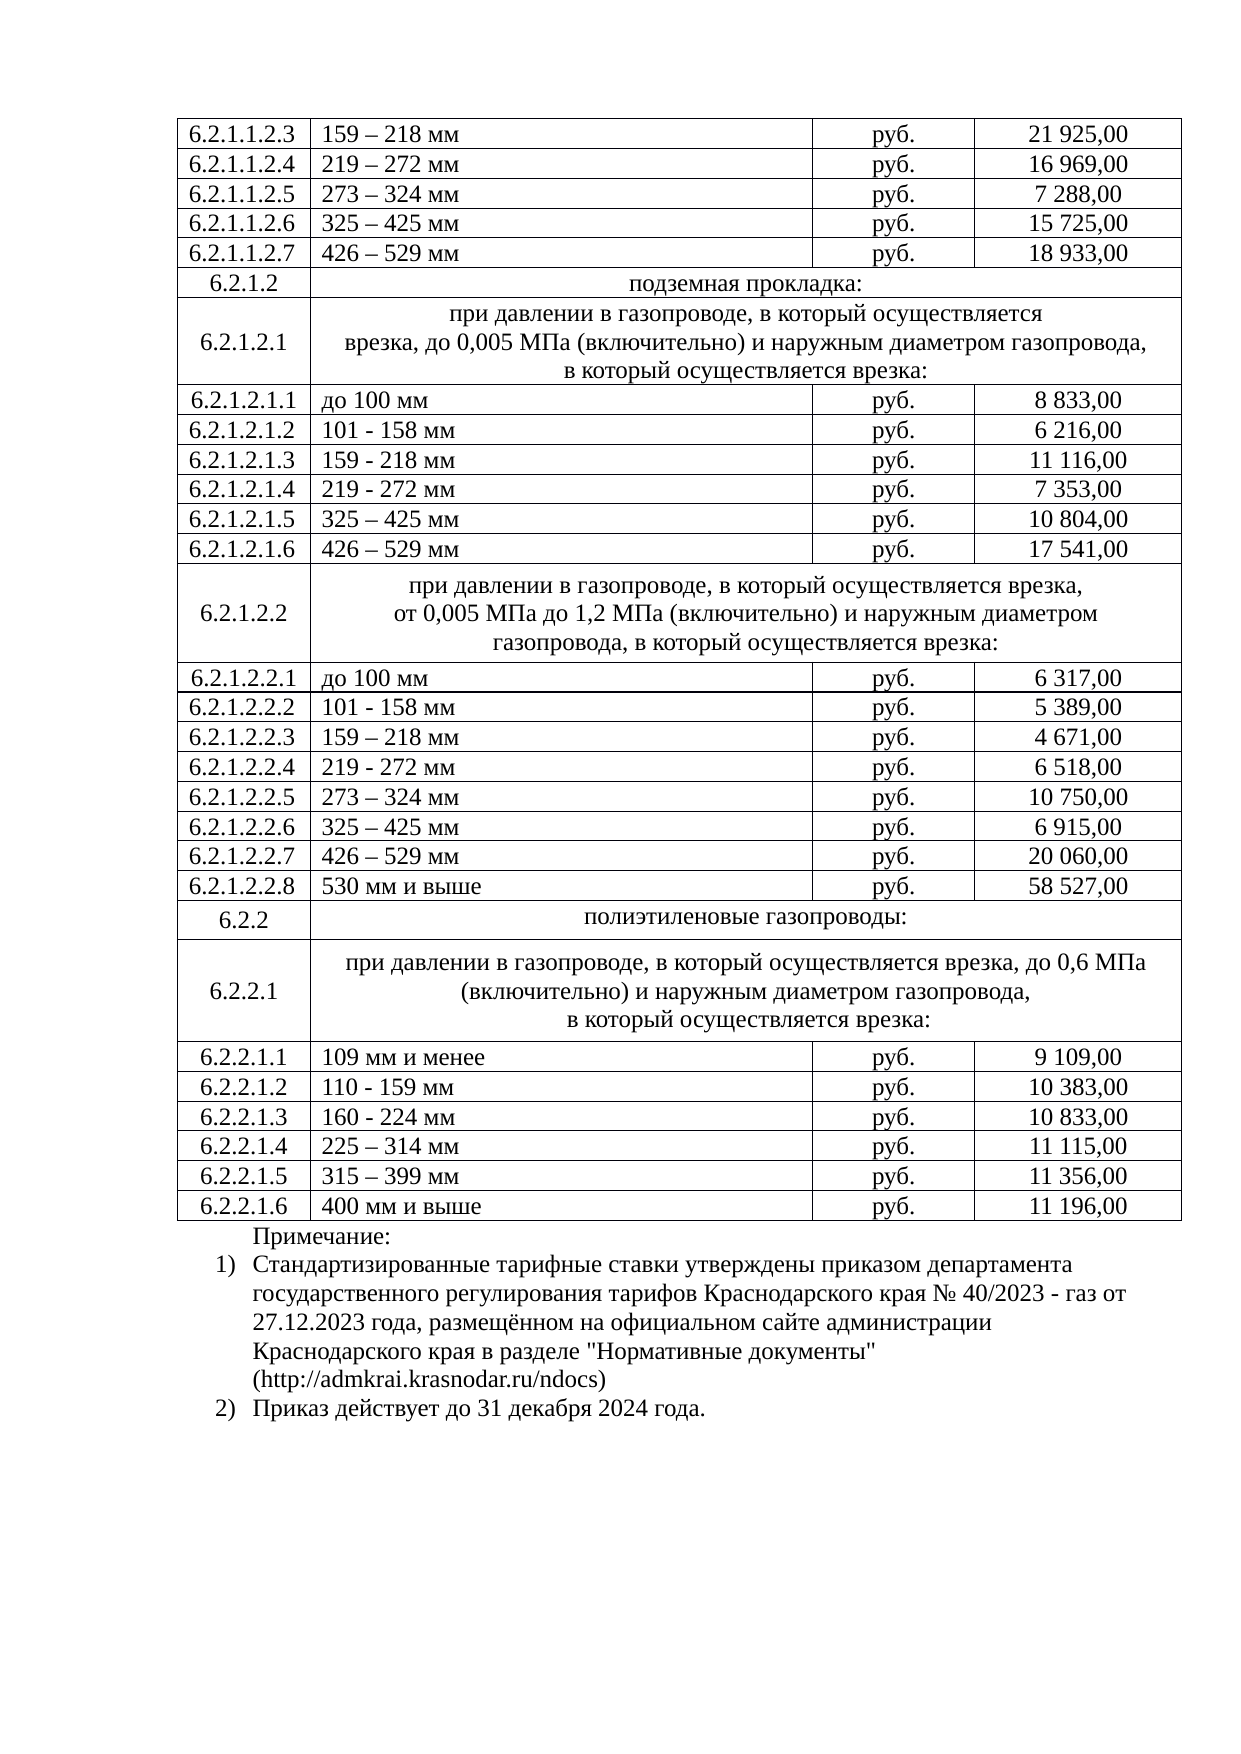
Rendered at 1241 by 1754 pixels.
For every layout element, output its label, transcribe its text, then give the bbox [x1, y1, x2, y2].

table_cell 6.2.1.2.1.3 [178, 445, 310, 473]
table_cell 110 - 159 мм [311, 1072, 812, 1101]
table_cell 530 мм и выше [311, 871, 812, 900]
table_cell 6 317,00 [975, 663, 1181, 691]
table_cell руб. [813, 1161, 974, 1190]
table_cell руб. [813, 504, 974, 533]
table_cell 4 671,00 [975, 722, 1181, 751]
table_cell 273 – 324 мм [311, 179, 812, 207]
table_cell 6.2.1.2.2.3 [178, 722, 310, 751]
table_cell 20 060,00 [975, 841, 1181, 870]
table_cell руб. [813, 415, 974, 444]
table_cell руб. [813, 1131, 974, 1160]
table_cell 6.2.1.2.1.2 [178, 415, 310, 444]
table_cell 6.2.2.1 [178, 940, 310, 1041]
table_cell 11 116,00 [975, 445, 1181, 473]
table_cell 18 933,00 [975, 238, 1181, 267]
table_cell руб. [813, 385, 974, 414]
table_cell 9 109,00 [975, 1042, 1181, 1071]
table_cell руб. [813, 1042, 974, 1071]
table_cell 7 353,00 [975, 475, 1181, 503]
table_cell руб. [813, 663, 974, 691]
table_cell 400 мм и выше [311, 1191, 812, 1220]
table_cell 109 мм и менее [311, 1042, 812, 1071]
table_cell 6.2.1.2.2.1 [178, 663, 310, 691]
table_cell 6.2.1.2.2.7 [178, 841, 310, 870]
table_cell 6.2.1.2.2.6 [178, 812, 310, 840]
table_cell 6.2.1.2.1 [178, 298, 310, 384]
table_cell 6.2.1.2.2.2 [178, 693, 310, 721]
table_cell руб. [813, 1191, 974, 1220]
table_cell 6.2.1.2.2.8 [178, 871, 310, 900]
table_cell 10 383,00 [975, 1072, 1181, 1101]
table_cell руб. [813, 752, 974, 781]
text Примечание: [252, 1221, 1152, 1249]
table_cell при давлении в газопроводе, в который осуществляется врезка, от 0,005 МПа до 1,2 МПа (включительно) и наружным диаметром газопровода, в который осуществляется врезка: [311, 564, 1181, 662]
table_cell 101 - 158 мм [311, 693, 812, 721]
table_cell 219 - 272 мм [311, 475, 812, 503]
table_cell 6.2.1.2 [178, 268, 310, 297]
table_cell при давлении в газопроводе, в который осуществляется врезка, до 0,6 МПа (включительно) и наружным диаметром газопровода, в который осуществляется врезка: [311, 940, 1181, 1041]
table_cell 159 – 218 мм [311, 722, 812, 751]
table_cell 6.2.1.2.2 [178, 564, 310, 662]
table_cell 11 196,00 [975, 1191, 1181, 1220]
table_cell 58 527,00 [975, 871, 1181, 900]
table_cell 10 750,00 [975, 782, 1181, 811]
table_cell 159 - 218 мм [311, 445, 812, 473]
table_cell руб. [813, 871, 974, 900]
table_cell руб. [813, 209, 974, 237]
table_cell руб. [813, 693, 974, 721]
table_cell руб. [813, 119, 974, 148]
table_cell 10 804,00 [975, 504, 1181, 533]
table_cell 426 – 529 мм [311, 841, 812, 870]
table_cell 6 915,00 [975, 812, 1181, 840]
table_cell 6.2.2.1.3 [178, 1102, 310, 1130]
table_cell 6 216,00 [975, 415, 1181, 444]
table_cell 426 – 529 мм [311, 238, 812, 267]
table_cell 6.2.2.1.4 [178, 1131, 310, 1160]
table_cell 15 725,00 [975, 209, 1181, 237]
table_cell руб. [813, 722, 974, 751]
table_cell 6.2.1.2.1.4 [178, 475, 310, 503]
table_cell полиэтиленовые газопроводы: [311, 901, 1181, 938]
table_cell 6.2.1.1.2.3 [178, 119, 310, 148]
table_cell 219 - 272 мм [311, 752, 812, 781]
list Приказ действует до 31 декабря 2024 года. [215, 1393, 1152, 1422]
table_cell 6 518,00 [975, 752, 1181, 781]
table_cell 17 541,00 [975, 534, 1181, 563]
table_cell 159 – 218 мм [311, 119, 812, 148]
table_cell 225 – 314 мм [311, 1131, 812, 1160]
table_cell 7 288,00 [975, 179, 1181, 207]
table_cell 160 - 224 мм [311, 1102, 812, 1130]
table_cell 101 - 158 мм [311, 415, 812, 444]
table_cell 6.2.1.1.2.6 [178, 209, 310, 237]
table_cell руб. [813, 149, 974, 178]
table_cell 325 – 425 мм [311, 504, 812, 533]
table_cell 426 – 529 мм [311, 534, 812, 563]
table_cell 325 – 425 мм [311, 209, 812, 237]
table_cell руб. [813, 475, 974, 503]
table_cell руб. [813, 782, 974, 811]
table_cell 219 – 272 мм [311, 149, 812, 178]
table_cell 6.2.1.2.1.5 [178, 504, 310, 533]
table_cell 21 925,00 [975, 119, 1181, 148]
table_cell руб. [813, 1072, 974, 1101]
table_cell 6.2.1.1.2.4 [178, 149, 310, 178]
table_cell 325 – 425 мм [311, 812, 812, 840]
table_cell 6.2.2.1.6 [178, 1191, 310, 1220]
table_cell руб. [813, 1102, 974, 1130]
table_cell 6.2.1.2.2.5 [178, 782, 310, 811]
table_cell 6.2.2.1.1 [178, 1042, 310, 1071]
table_cell руб. [813, 534, 974, 563]
table_cell 6.2.1.1.2.7 [178, 238, 310, 267]
table_cell 6.2.2.1.5 [178, 1161, 310, 1190]
table_cell 8 833,00 [975, 385, 1181, 414]
table_cell 6.2.2 [178, 901, 310, 938]
table_cell при давлении в газопроводе, в который осуществляется врезка, до 0,005 МПа (включительно) и наружным диаметром газопровода, в который осуществляется врезка: [311, 298, 1181, 384]
table_cell 11 356,00 [975, 1161, 1181, 1190]
table_cell до 100 мм [311, 663, 812, 691]
table_cell подземная прокладка: [311, 268, 1181, 297]
table_cell 10 833,00 [975, 1102, 1181, 1130]
table_cell 6.2.1.1.2.5 [178, 179, 310, 207]
table_cell 16 969,00 [975, 149, 1181, 178]
list Стандартизированные тарифные ставки утверждены приказом департамента государственного регулирования тарифов Краснодарского края № 40/2023 - газ от 27.12.2023 года, размещённом на официальном сайте администрации Краснодарского края в разделе "Нормативные документы" (http://admkrai.krasnodar.ru/ndocs) [215, 1249, 1152, 1393]
table_cell 6.2.1.2.2.4 [178, 752, 310, 781]
table_cell до 100 мм [311, 385, 812, 414]
table_cell 11 115,00 [975, 1131, 1181, 1160]
table_cell 315 – 399 мм [311, 1161, 812, 1190]
table_cell руб. [813, 238, 974, 267]
table_cell руб. [813, 812, 974, 840]
table_cell 6.2.1.2.1.6 [178, 534, 310, 563]
table_cell руб. [813, 841, 974, 870]
table_cell 6.2.1.2.1.1 [178, 385, 310, 414]
table_cell 273 – 324 мм [311, 782, 812, 811]
table_cell 5 389,00 [975, 693, 1181, 721]
table_cell руб. [813, 179, 974, 207]
table_cell 6.2.2.1.2 [178, 1072, 310, 1101]
table_cell руб. [813, 445, 974, 473]
